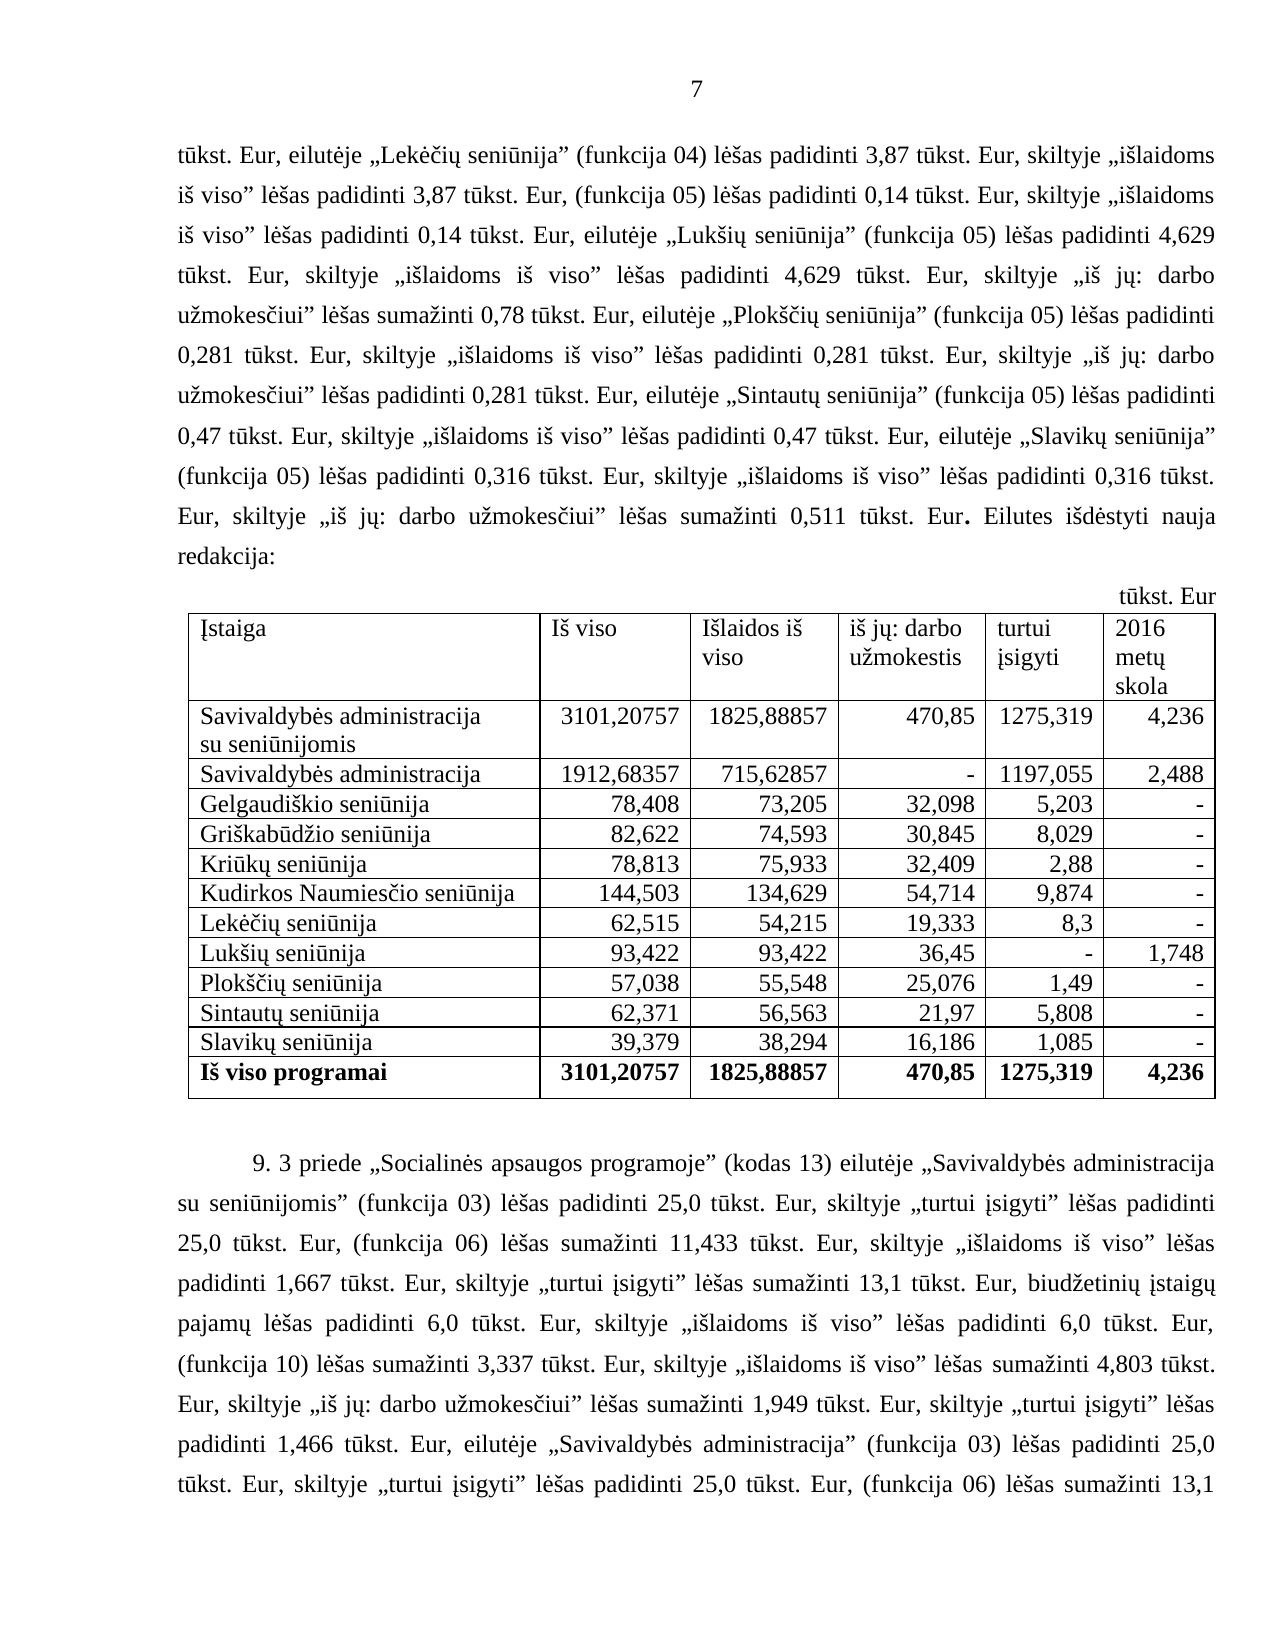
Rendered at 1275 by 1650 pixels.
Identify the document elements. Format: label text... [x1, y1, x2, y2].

table_cell - [986, 938, 1103, 967]
table_cell - [839, 759, 985, 788]
table_cell - [1104, 968, 1214, 997]
text tūkst. Eur [177, 572, 1216, 612]
table_cell 470,85 [839, 1057, 985, 1098]
table_cell 55,548 [691, 968, 838, 997]
table_cell 4,236 [1104, 1057, 1214, 1098]
table_cell 5,808 [986, 998, 1103, 1026]
table_cell 62,371 [541, 998, 690, 1026]
table_cell 8,029 [986, 819, 1103, 848]
table_cell 57,038 [541, 968, 690, 997]
table_cell Gelgaudiškio seniūnija [189, 789, 539, 818]
table_cell 144,503 [541, 879, 690, 907]
table_cell 1275,319 [986, 701, 1103, 758]
table_cell 5,203 [986, 789, 1103, 818]
text tūkst. Eur, eilutėje „Lekėčių seniūnija” (funkcija 04) lėšas padidinti 3,87 tūkst. Eur, skiltyje „išlaidoms iš viso” lėšas padidinti 3,87 tūkst. Eur, (funkcija 05) lėšas padidinti 0,14 tūkst. Eur, skiltyje „išlaidoms iš viso” lėšas padidinti 0,14 tūkst. Eur, eilutėje „Lukšių seniūnija” (funkcija 05) lėšas padidinti 4,629 tūkst. Eur, skiltyje „išlaidoms iš viso” lėšas padidinti 4,629 tūkst. Eur, skiltyje „iš jų: darbo užmokesčiui” lėšas sumažinti 0,78 tūkst. Eur, eilutėje „Plokščių seniūnija” (funkcija 05) lėšas padidinti 0,281 tūkst. Eur, skiltyje „išlaidoms iš viso” lėšas padidinti 0,281 tūkst. Eur, skiltyje „iš jų: darbo užmokesčiui” lėšas padidinti 0,281 tūkst. Eur, eilutėje „Sintautų seniūnija” (funkcija 05) lėšas padidinti 0,47 tūkst. Eur, skiltyje „išlaidoms iš viso” lėšas padidinti 0,47 tūkst. Eur, eilutėje „Slavikų seniūnija” (funkcija 05) lėšas padidinti 0,316 tūkst. Eur, skiltyje „išlaidoms iš viso” lėšas padidinti 0,316 tūkst. Eur, skiltyje „iš jų: darbo užmokesčiui” lėšas sumažinti 0,511 tūkst. Eur. Eilutes išdėstyti nauja redakcija: [177, 131, 1216, 572]
table_cell 1825,88857 [691, 701, 838, 758]
table_cell - [1104, 819, 1214, 848]
table_cell Kudirkos Naumiesčio seniūnija [189, 879, 539, 907]
table_cell - [1104, 879, 1214, 907]
table_cell 54,215 [691, 908, 838, 937]
table_cell 25,076 [839, 968, 985, 997]
table_cell 1,49 [986, 968, 1103, 997]
table_cell 3101,20757 [541, 701, 690, 758]
table_cell 36,45 [839, 938, 985, 967]
table_cell 93,422 [691, 938, 838, 967]
table_cell 78,408 [541, 789, 690, 818]
table_cell 32,409 [839, 849, 985, 877]
table_cell - [1104, 789, 1214, 818]
table_header Iš viso [541, 614, 690, 700]
table_cell Iš viso programai [189, 1057, 539, 1098]
table_cell 2,88 [986, 849, 1103, 877]
table_cell 9,874 [986, 879, 1103, 907]
table_cell - [1104, 908, 1214, 937]
table_cell 62,515 [541, 908, 690, 937]
table_cell 21,97 [839, 998, 985, 1026]
table_cell 74,593 [691, 819, 838, 848]
table_cell 16,186 [839, 1028, 985, 1056]
table_cell 19,333 [839, 908, 985, 937]
table_cell 73,205 [691, 789, 838, 818]
table_cell 75,933 [691, 849, 838, 877]
table_cell Savivaldybės administracija [189, 759, 539, 788]
table_cell - [1104, 1028, 1214, 1056]
table_cell Slavikų seniūnija [189, 1028, 539, 1056]
text 9. 3 priede „Socialinės apsaugos programoje” (kodas 13) eilutėje „Savivaldybės administracija su seniūnijomis” (funkcija 03) lėšas padidinti 25,0 tūkst. Eur, skiltyje „turtui įsigyti” lėšas padidinti 25,0 tūkst. Eur, (funkcija 06) lėšas sumažinti 11,433 tūkst. Eur, skiltyje „išlaidoms iš viso” lėšas padidinti 1,667 tūkst. Eur, skiltyje „turtui įsigyti” lėšas sumažinti 13,1 tūkst. Eur, biudžetinių įstaigų pajamų lėšas padidinti 6,0 tūkst. Eur, skiltyje „išlaidoms iš viso” lėšas padidinti 6,0 tūkst. Eur, (funkcija 10) lėšas sumažinti 3,337 tūkst. Eur, skiltyje „išlaidoms iš viso” lėšas sumažinti 4,803 tūkst. Eur, skiltyje „iš jų: darbo užmokesčiui” lėšas sumažinti 1,949 tūkst. Eur, skiltyje „turtui įsigyti” lėšas padidinti 1,466 tūkst. Eur, eilutėje „Savivaldybės administracija” (funkcija 03) lėšas padidinti 25,0 tūkst. Eur, skiltyje „turtui įsigyti” lėšas padidinti 25,0 tūkst. Eur, (funkcija 06) lėšas sumažinti 13,1 [177, 1139, 1216, 1500]
table_cell Sintautų seniūnija [189, 998, 539, 1026]
table_header Įstaiga [189, 614, 539, 700]
table_header Išlaidos iš viso [691, 614, 838, 700]
table_cell 4,236 [1104, 701, 1214, 758]
table_cell Lukšių seniūnija [189, 938, 539, 967]
table_cell Griškabūdžio seniūnija [189, 819, 539, 848]
table_cell 54,714 [839, 879, 985, 907]
table_cell 1825,88857 [691, 1057, 838, 1098]
table_cell 1912,68357 [541, 759, 690, 788]
table_cell Savivaldybės administracija su seniūnijomis [189, 701, 539, 758]
table_header turtui įsigyti [986, 614, 1103, 700]
table_cell 82,622 [541, 819, 690, 848]
table_cell 3101,20757 [541, 1057, 690, 1098]
table_header 2016 metų skola [1104, 614, 1214, 700]
table_cell 78,813 [541, 849, 690, 877]
table_cell - [1104, 998, 1214, 1026]
table_header iš jų: darbo užmokestis [839, 614, 985, 700]
table_cell 470,85 [839, 701, 985, 758]
table_cell 30,845 [839, 819, 985, 848]
table_cell 93,422 [541, 938, 690, 967]
table_cell 134,629 [691, 879, 838, 907]
table_cell 8,3 [986, 908, 1103, 937]
table_cell Kriūkų seniūnija [189, 849, 539, 877]
table_cell Plokščių seniūnija [189, 968, 539, 997]
table_cell 715,62857 [691, 759, 838, 788]
table_cell 56,563 [691, 998, 838, 1026]
table_cell - [1104, 849, 1214, 877]
table_cell 38,294 [691, 1028, 838, 1056]
table_cell 32,098 [839, 789, 985, 818]
table_cell 39,379 [541, 1028, 690, 1056]
table_cell 1197,055 [986, 759, 1103, 788]
table_cell 1275,319 [986, 1057, 1103, 1098]
table_cell 2,488 [1104, 759, 1214, 788]
table_cell 1,748 [1104, 938, 1214, 967]
table_cell 1,085 [986, 1028, 1103, 1056]
table_cell Lekėčių seniūnija [189, 908, 539, 937]
